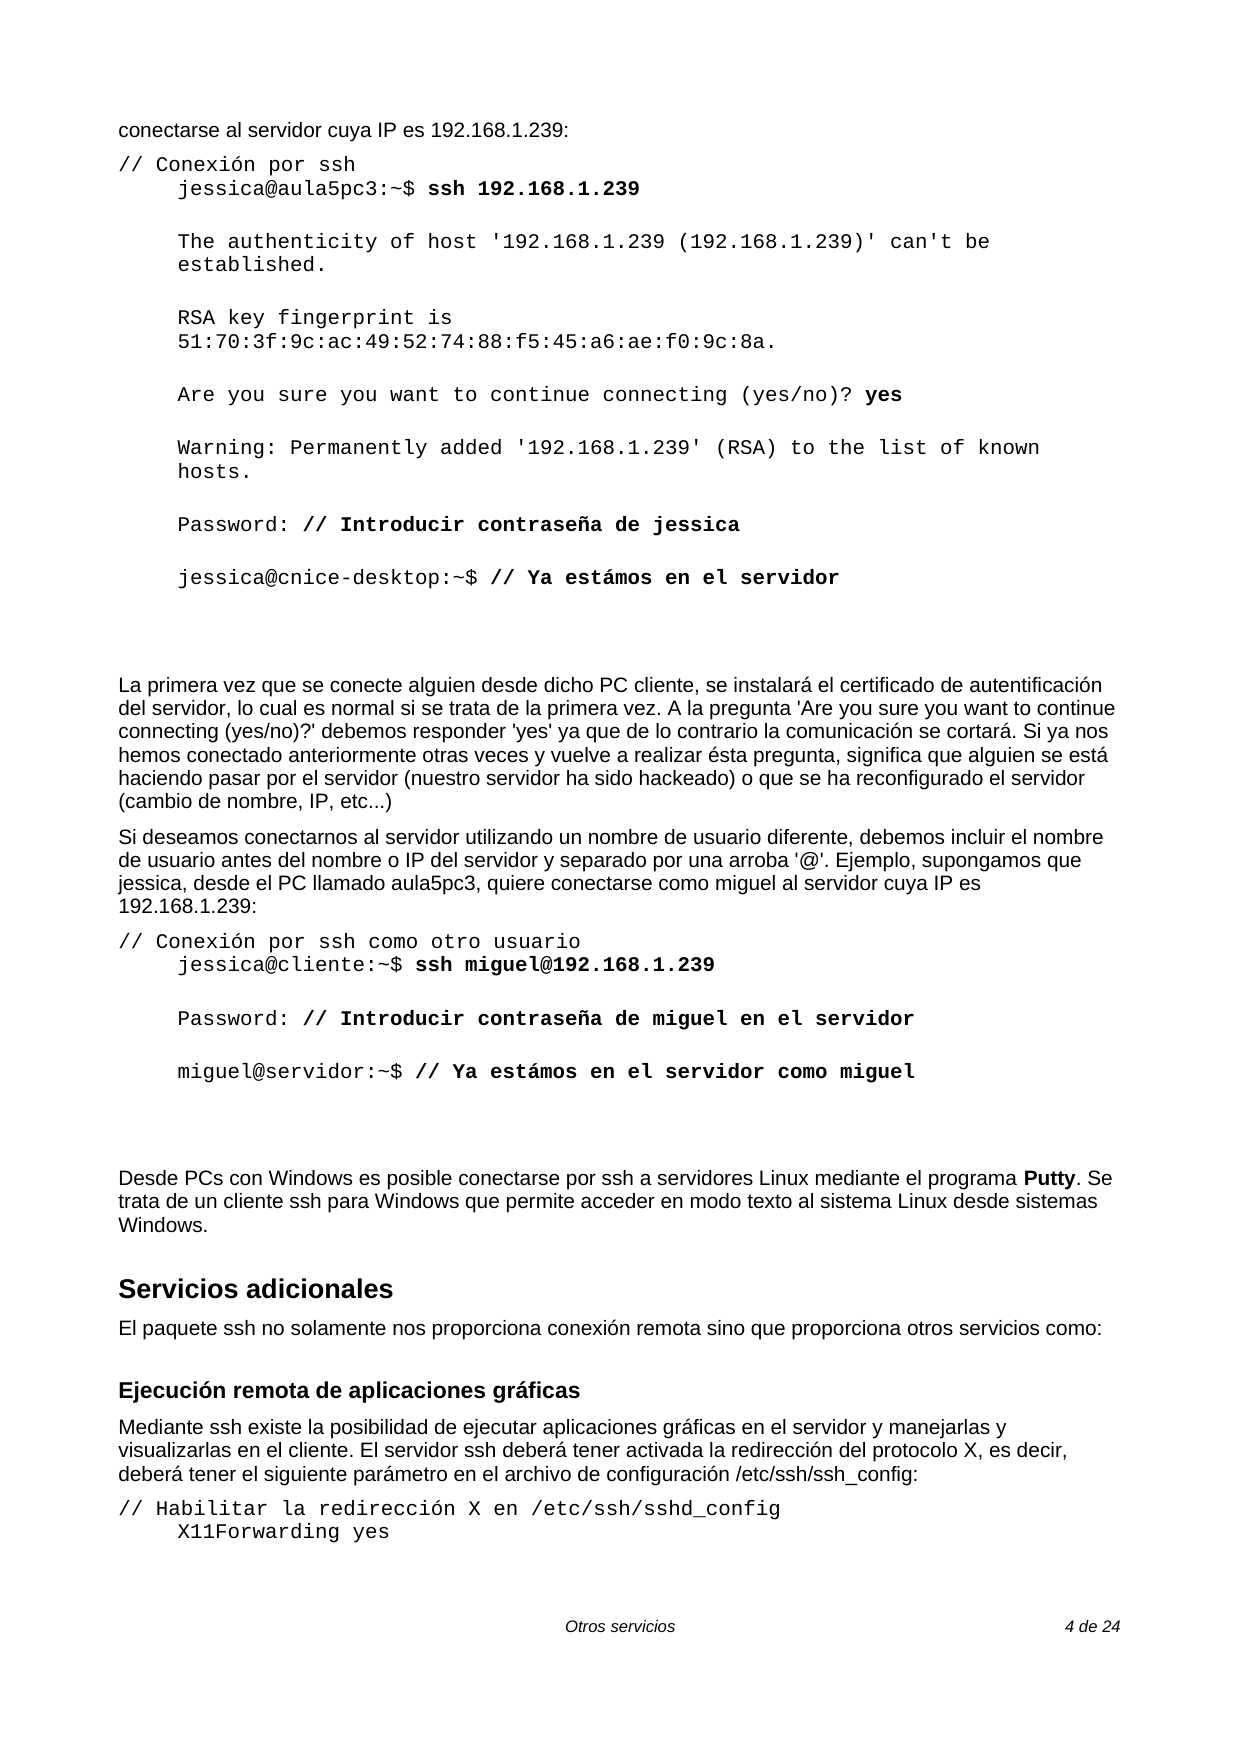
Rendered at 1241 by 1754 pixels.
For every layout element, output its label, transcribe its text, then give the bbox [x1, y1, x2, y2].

text miguel@servidor:~$ // Ya estámos en el servidor como miguel [177, 1061, 1063, 1084]
text jessica@aula5pc3:~$ ssh 192.168.1.239 [177, 177, 1063, 201]
text conectarse al servidor cuya IP es 192.168.1.239: [118, 118, 1122, 141]
text RSA key fingerprint is 51:70:3f:9c:ac:49:52:74:88:f5:45:a6:ae:f0:9c:8a. [177, 307, 1063, 355]
text Si deseamos conectarnos al servidor utilizando un nombre de usuario diferente, debemos incluir el nombre de usuario antes del nombre o IP del servidor y separado por una arroba '@'. Ejemplo, supongamos que jessica, desde el PC llamado aula5pc3, quiere conectarse como miguel al servidor cuya IP es 192.168.1.239: [118, 825, 1122, 918]
text Password: // Introducir contraseña de miguel en el servidor [177, 1007, 1063, 1031]
subtitle Ejecución remota de aplicaciones gráficas [118, 1378, 1122, 1403]
text Password: // Introducir contraseña de jessica [177, 514, 1063, 538]
text La primera vez que se conecte alguien desde dicho PC cliente, se instalará el certificado de autentificación del servidor, lo cual es normal si se trata de la primera vez. A la pregunta 'Are you sure you want to continue connecting (yes/no)?' debemos responder 'yes' ya que de lo contrario la comunicación se cortará. Si ya nos hemos conectado anteriormente otras veces y vuelve a realizar ésta pregunta, significa que alguien se está haciendo pasar por el servidor (nuestro servidor ha sido hackeado) o que se ha reconfigurado el servidor (cambio de nombre, IP, etc...) [118, 673, 1122, 813]
text El paquete ssh no solamente nos proporciona conexión remota sino que proporciona otros servicios como: [118, 1317, 1122, 1340]
text Are you sure you want to continue connecting (yes/no)? yes [177, 384, 1063, 408]
text X11Forwarding yes [177, 1522, 1063, 1545]
text Warning: Permanently added '192.168.1.239' (RSA) to the list of known hosts. [177, 437, 1063, 484]
text Desde PCs con Windows es posible conectarse por ssh a servidores Linux mediante el programa Putty. Se trata de un cliente ssh para Windows que permite acceder en modo texto al sistema Linux desde sistemas Windows. [118, 1167, 1122, 1237]
text The authenticity of host '192.168.1.239 (192.168.1.239)' can't be established. [177, 231, 1063, 278]
text jessica@cliente:~$ ssh miguel@192.168.1.239 [177, 954, 1063, 978]
text Mediante ssh existe la posibilidad de ejecutar aplicaciones gráficas en el servidor y manejarlas y visualizarlas en el cliente. El servidor ssh deberá tener activada la redirección del protocolo X, es decir, deberá tener el siguiente parámetro en el archivo de configuración /etc/ssh/ssh_config: [118, 1416, 1122, 1485]
text jessica@cnice-desktop:~$ // Ya estámos en el servidor [177, 567, 1063, 591]
text // Conexión por ssh como otro usuario [118, 931, 1122, 954]
text // Habilitar la redirección X en /etc/ssh/sshd_config [118, 1498, 1122, 1522]
subtitle Servicios adicionales [118, 1274, 1122, 1304]
text // Conexión por ssh [118, 154, 1122, 177]
